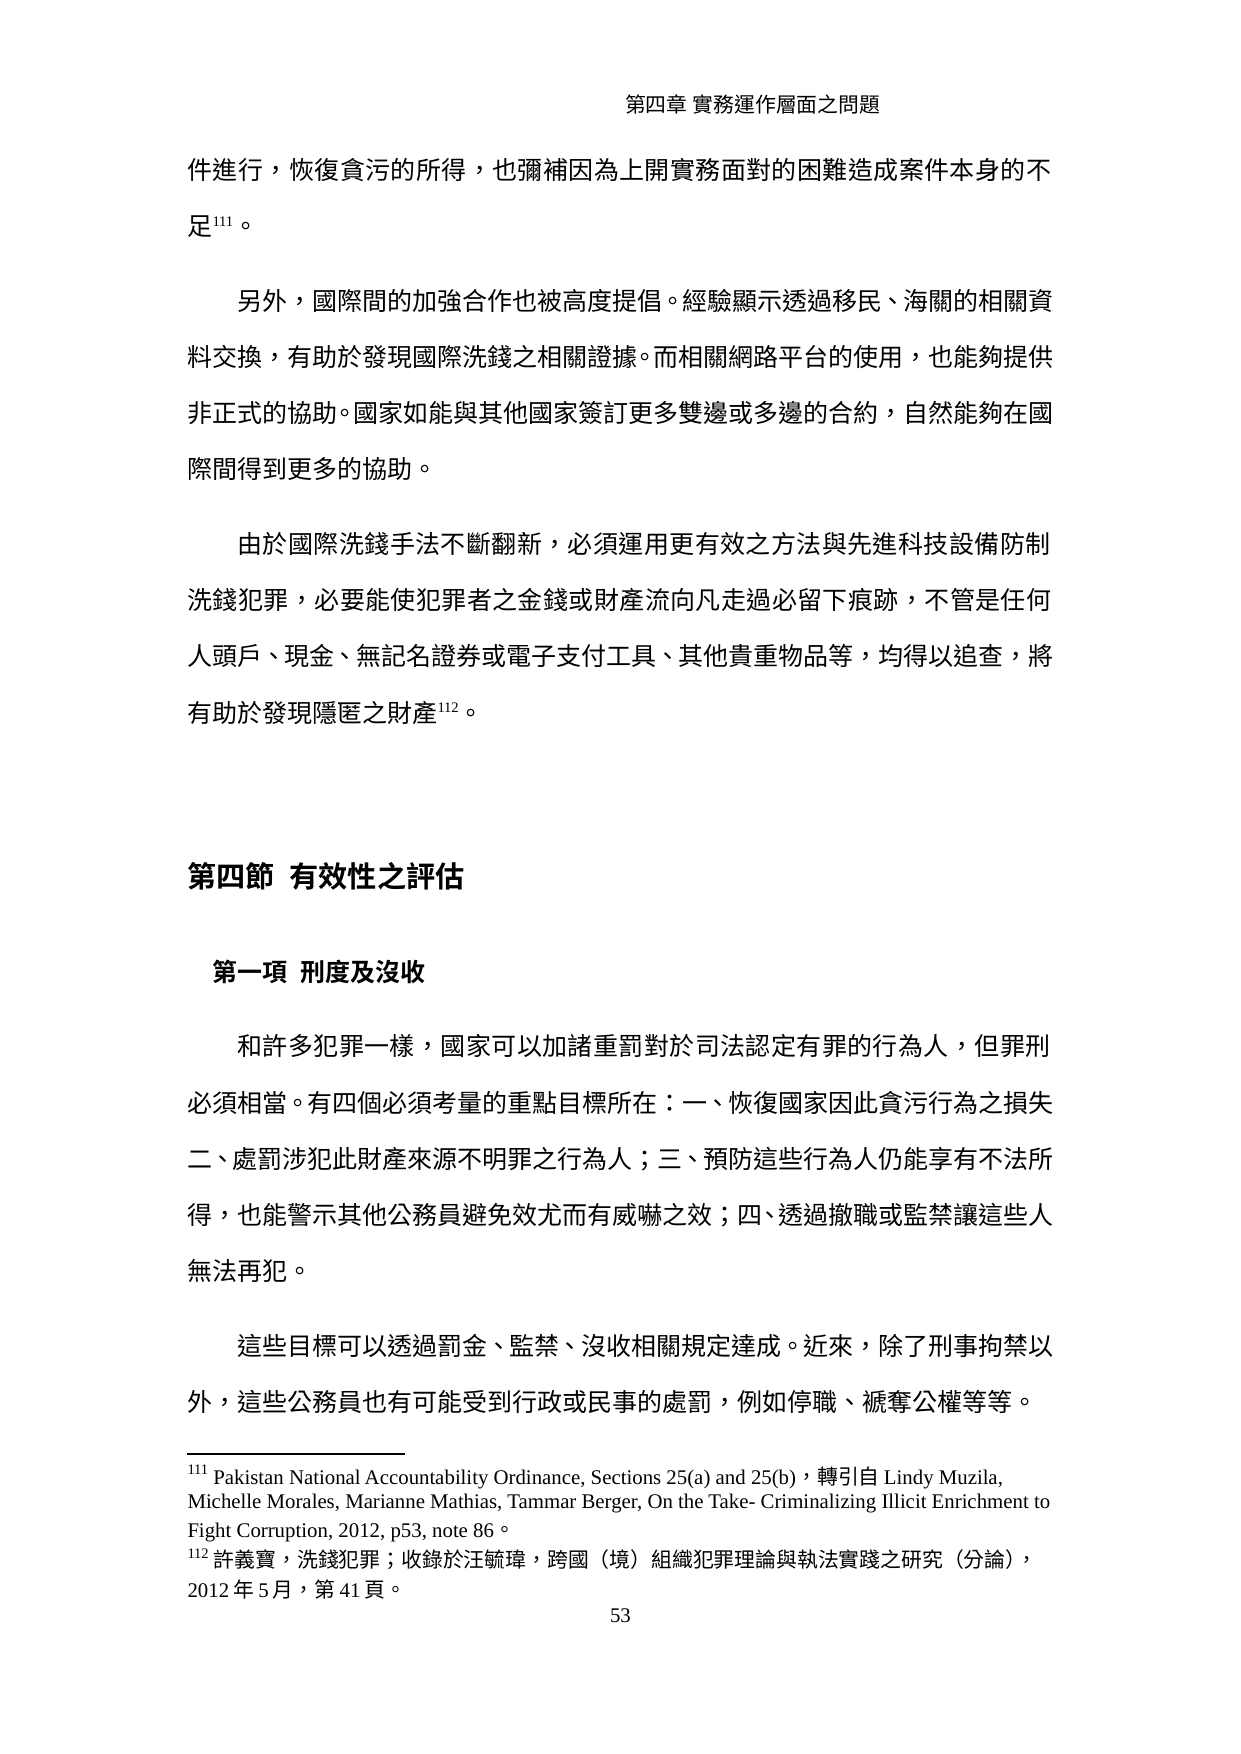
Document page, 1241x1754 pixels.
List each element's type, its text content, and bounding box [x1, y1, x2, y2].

text 由於國際洗錢手法不斷翻新，必須運用更有效之方法與先進科技設備防制洗錢犯罪，必要能使犯罪者之金錢或財產流向凡走過必留下痕跡，不管是任何人頭戶、現金、無記名證券或電子支付工具、其他貴重物品等，均得以追查，將有助於發現隱匿之財產。 [187, 524, 1053, 730]
text 另外，國際間的加強合作也被高度提倡。經驗顯示透過移民、海關的相關資料交換，有助於發現國際洗錢之相關證據。而相關網路平台的使用，也能夠提供非正式的協助。國家如能與其他國家簽訂更多雙邊或多邊的合約，自然能夠在國際間得到更多的協助。 [187, 281, 1053, 487]
subtitle 第一項 刑度及沒收 [187, 952, 1053, 989]
text 許義寶，洗錢犯罪；收錄於汪毓瑋，跨國（境）組織犯罪理論與執法實踐之研究（分論），2012年5月，第41頁。 [187, 1543, 1053, 1604]
text 和許多犯罪一樣，國家可以加諸重罰對於司法認定有罪的行為人，但罪刑必須相當。有四個必須考量的重點目標所在：一、恢復國家因此貪污行為之損失；二、處罰涉犯此財產來源不明罪之行為人；三、預防這些行為人仍能享有不法所得，也能警示其他公務員避免效尤而有威嚇之效；四、透過撤職或監禁讓這些人無法再犯。 [187, 1026, 1053, 1289]
text Pakistan National Accountability Ordinance, Sections 25(a) and 25(b)，轉引自Lindy Muzila, Michelle Morales, Marianne Mathias, Tammar Berger, On the Take- Criminalizing Illicit Enrichment to Fight Corruption, 2012, p53, note 86。 [187, 1460, 1053, 1543]
text 件進行，恢復貪污的所得，也彌補因為上開實務面對的困難造成案件本身的不足。 [187, 150, 1053, 244]
subtitle 第四節 有效性之評估 [187, 837, 1053, 912]
text 這些目標可以透過罰金、監禁、沒收相關規定達成。近來，除了刑事拘禁以外，這些公務員也有可能受到行政或民事的處罰，例如停職、褫奪公權等等。 [187, 1326, 1053, 1419]
